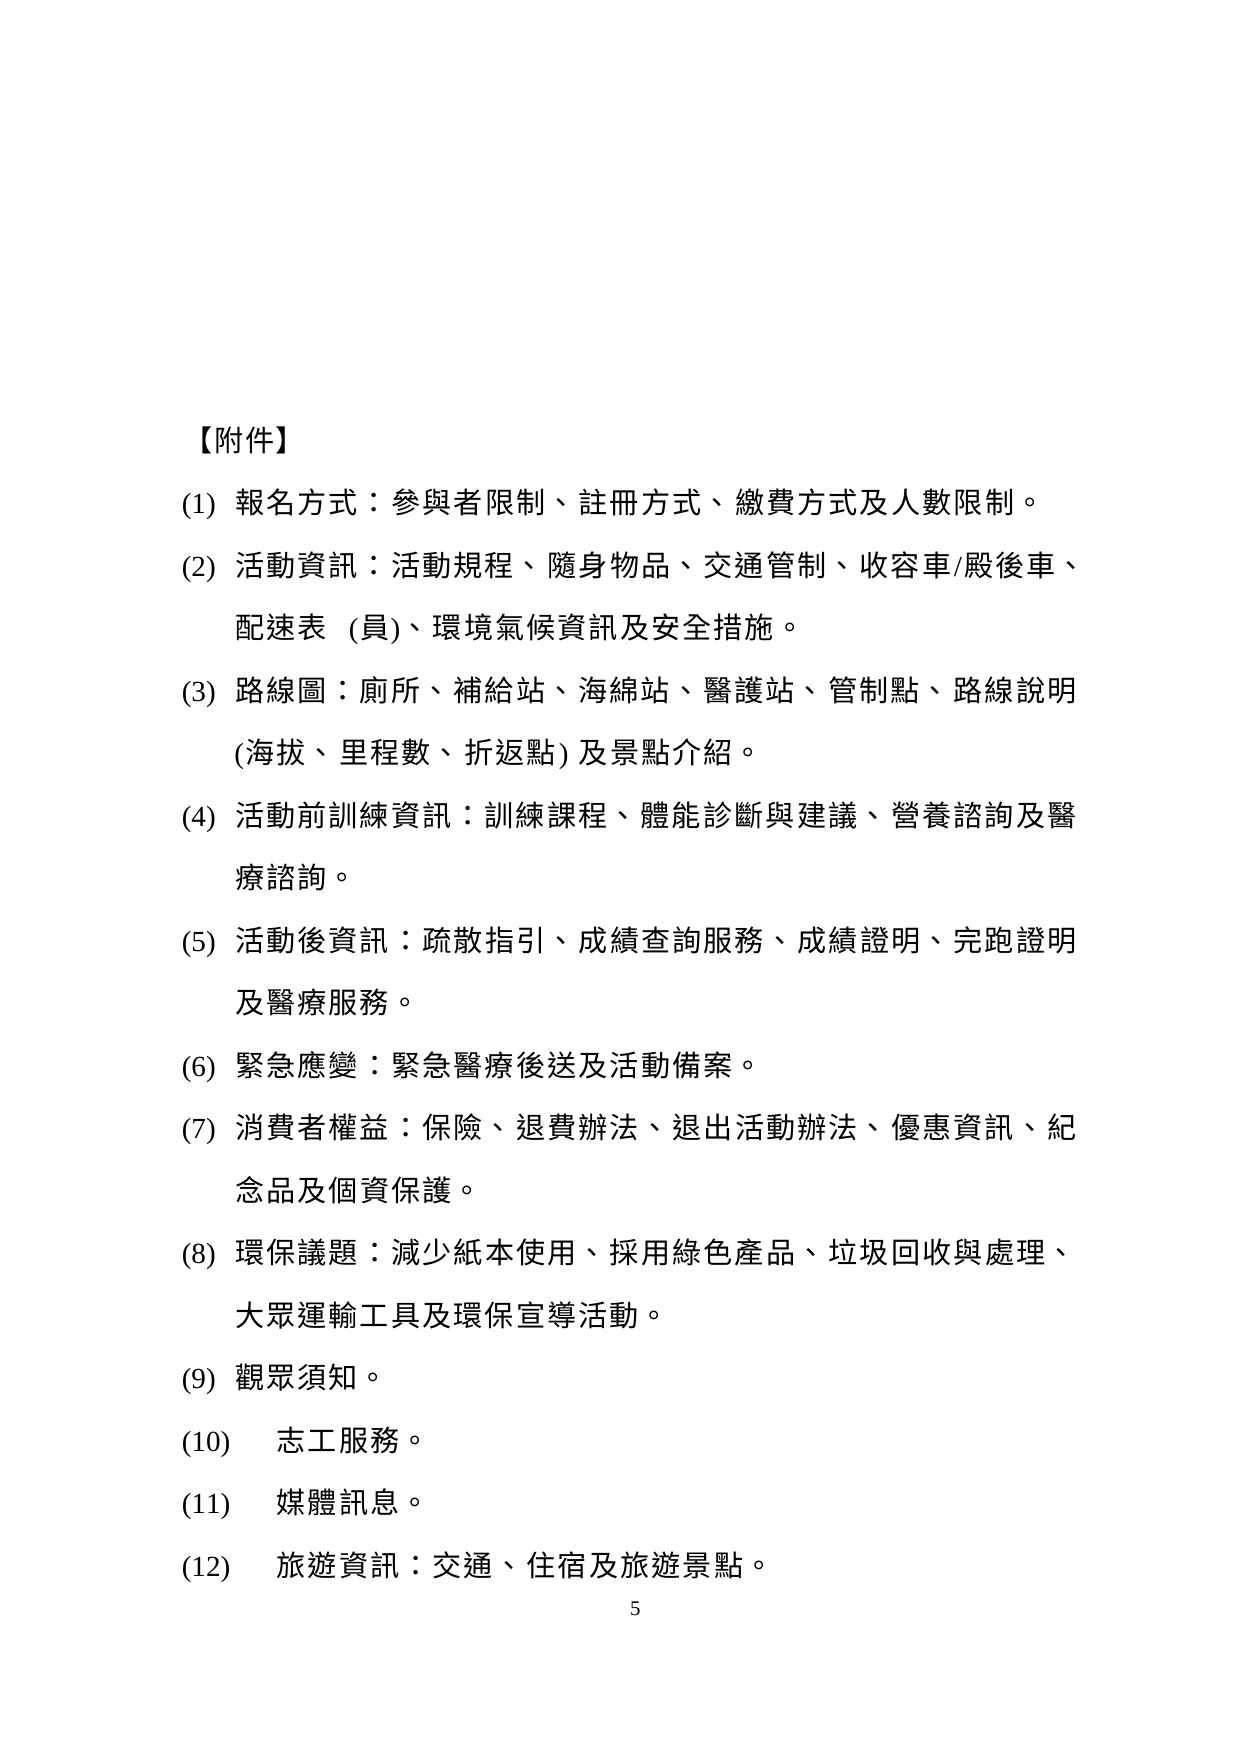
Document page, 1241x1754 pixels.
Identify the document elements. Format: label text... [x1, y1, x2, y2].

list 活動後資訊：疏散指引、成績查詢服務、成績證明、完跑證明及醫療服務。 [182, 897, 1088, 1022]
list 緊急應變：緊急醫療後送及活動備案。 [182, 1022, 1088, 1084]
text 【附件】 [182, 397, 1088, 459]
list 媒體訊息。 [182, 1459, 1088, 1522]
list 志工服務。 [182, 1397, 1088, 1459]
list 活動前訓練資訊：訓練課程、體能診斷與建議、營養諮詢及醫療諮詢。 [182, 772, 1088, 897]
list 旅遊資訊：交通、住宿及旅遊景點。 [182, 1522, 1088, 1584]
list 觀眾須知。 [182, 1334, 1088, 1397]
list 路線圖：廁所、補給站、海綿站、醫護站、管制點、路線說明 (海拔、里程數、折返點) 及景點介紹。 [182, 647, 1088, 772]
list 報名方式：參與者限制、註冊方式、繳費方式及人數限制。 [182, 459, 1088, 522]
list 活動資訊：活動規程、隨身物品、交通管制、收容車/殿後車、配速表 (員)、環境氣候資訊及安全措施。 [182, 522, 1088, 647]
list 消費者權益：保險、退費辦法、退出活動辦法、優惠資訊、紀念品及個資保護。 [182, 1084, 1088, 1209]
list 環保議題：減少紙本使用、採用綠色產品、垃圾回收與處理、大眾運輸工具及環保宣導活動。 [182, 1209, 1088, 1334]
